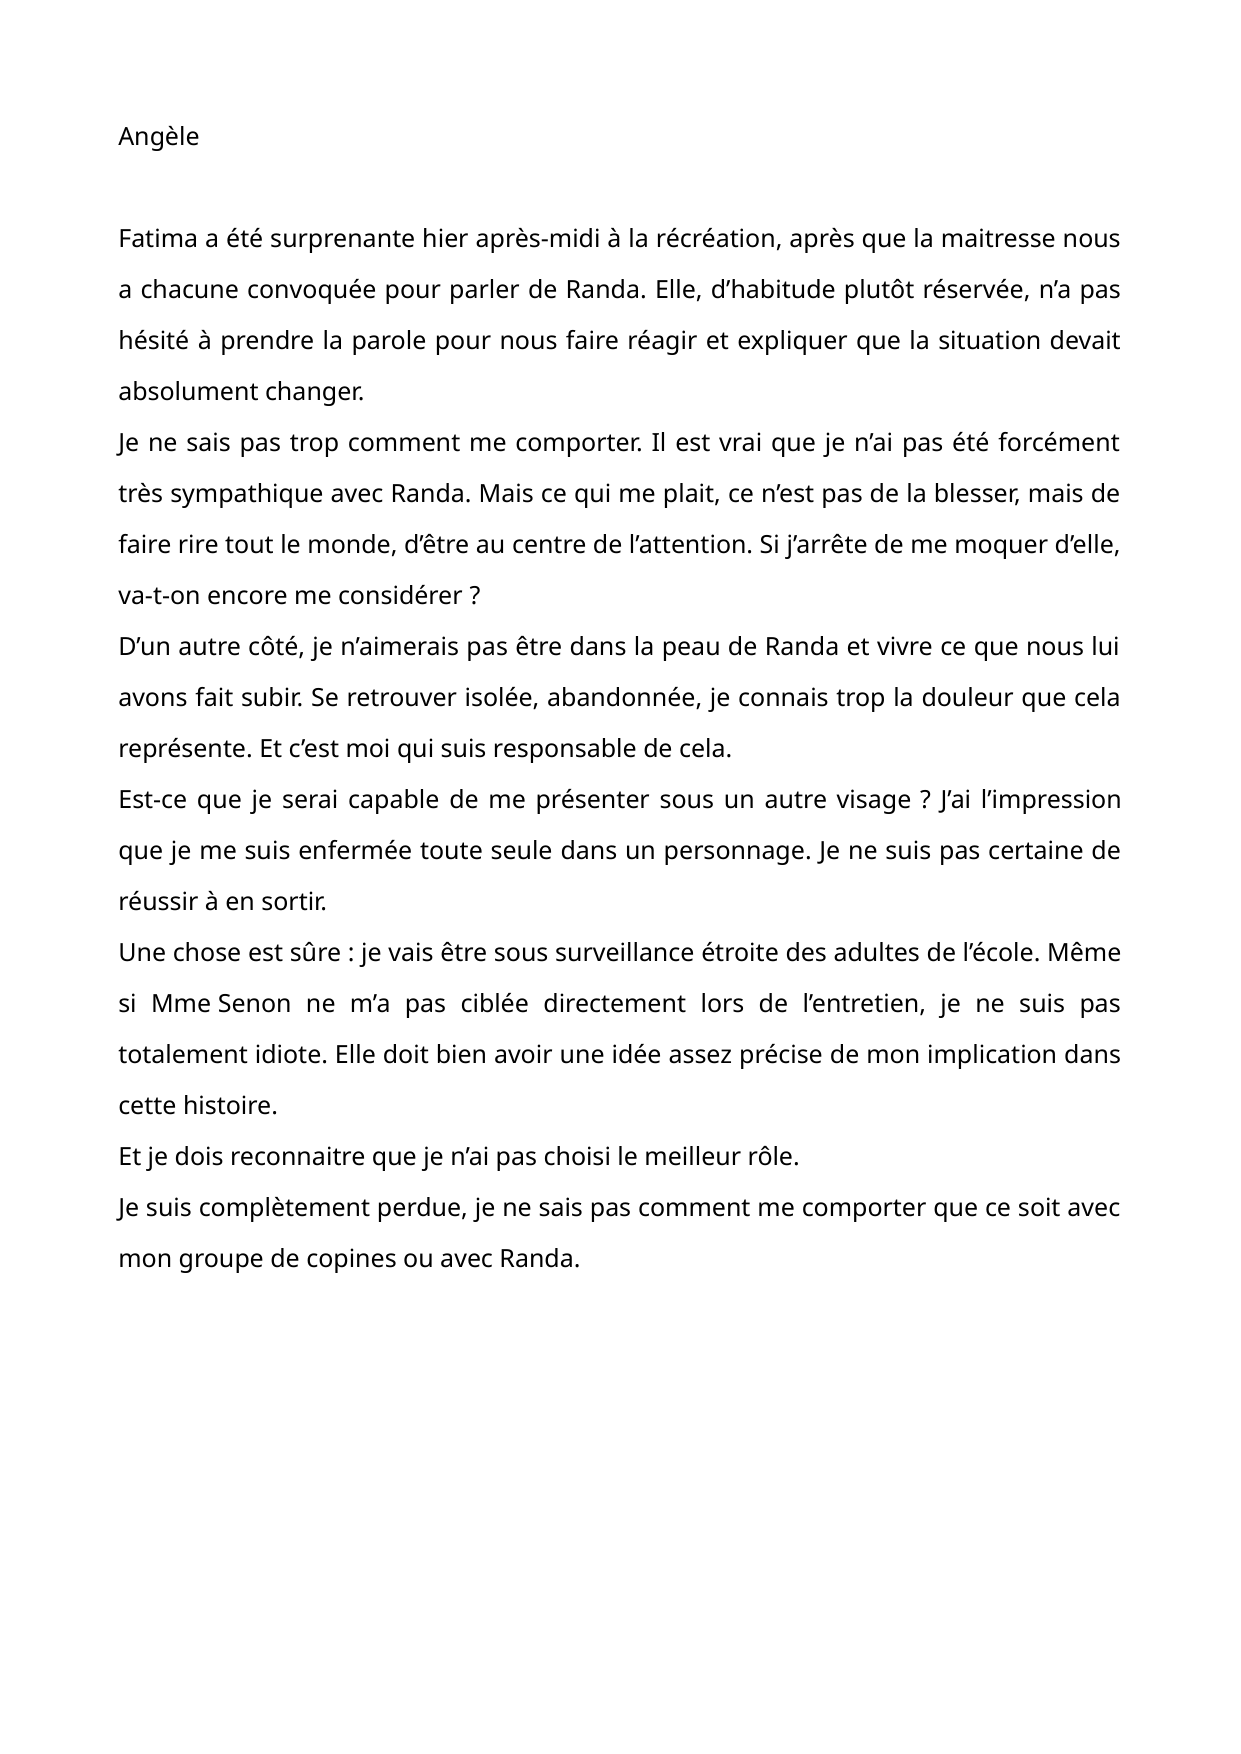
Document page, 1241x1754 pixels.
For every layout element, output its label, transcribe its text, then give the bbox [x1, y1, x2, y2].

text Je suis complètement perdue, je ne sais pas comment me comporter que ce soit avec mon groupe de copines ou avec Randa. [118, 1190, 1122, 1275]
text Est-ce que je serai capable de me présenter sous un autre visage ? J’ai l’impression que je me suis enfermée toute seule dans un personnage. Je ne suis pas certaine de réussir à en sortir. [118, 782, 1122, 918]
text D’un autre côté, je n’aimerais pas être dans la peau de Randa et vivre ce que nous lui avons fait subir. Se retrouver isolée, abandonnée, je connais trop la douleur que cela représente. Et c’est moi qui suis responsable de cela. [118, 628, 1122, 765]
text Une chose est sûre : je vais être sous surveillance étroite des adultes de l’école. Même si Mme Senon ne m’a pas ciblée directement lors de l’entretien, je ne suis pas totalement idiote. Elle doit bien avoir une idée assez précise de mon implication dans cette histoire. [118, 935, 1122, 1122]
text Fatima a été surprenante hier après-midi à la récréation, après que la maitresse nous a chacune convoquée pour parler de Randa. Elle, d’habitude plutôt réservée, n’a pas hésité à prendre la parole pour nous faire réagir et expliquer que la situation devait absolument changer. [118, 220, 1122, 407]
text Et je dois reconnaitre que je n’ai pas choisi le meilleur rôle. [118, 1139, 1122, 1173]
text Angèle [118, 118, 1122, 152]
text Je ne sais pas trop comment me comporter. Il est vrai que je n’ai pas été forcément très sympathique avec Randa. Mais ce qui me plait, ce n’est pas de la blesser, mais de faire rire tout le monde, d’être au centre de l’attention. Si j’arrête de me moquer d’elle, va-t-on encore me considérer ? [118, 424, 1122, 612]
